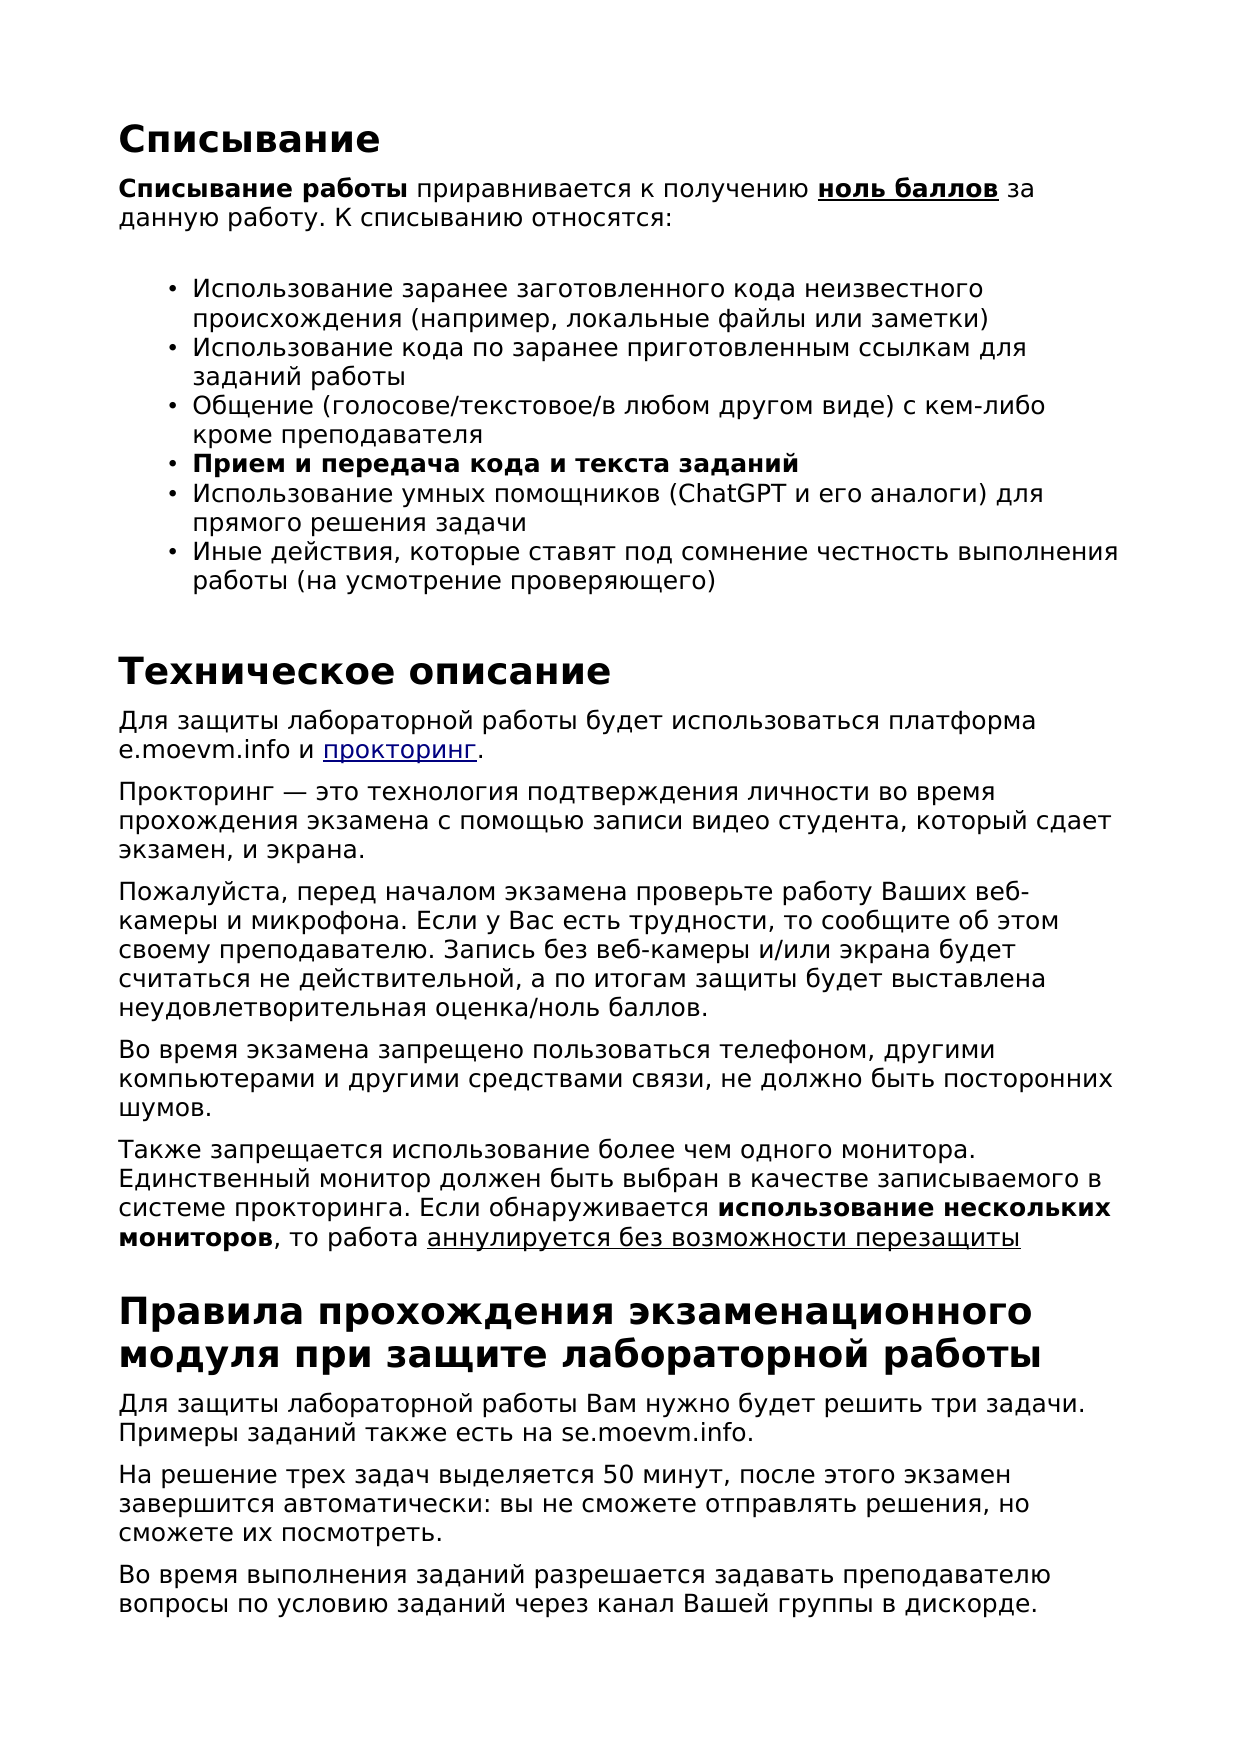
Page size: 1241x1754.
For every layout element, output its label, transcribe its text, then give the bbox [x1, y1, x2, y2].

text Списывание работы приравнивается к получению ноль баллов за данную работу. К списыванию относятся: [118, 174, 1122, 233]
text Для защиты лабораторной работы Вам нужно будет решить три задачи. Примеры заданий также есть на se.moevm.info. [118, 1389, 1122, 1447]
list Иные действия, которые ставят под сомнение честность выполнения работы (на усмотрение проверяющего) [177, 537, 1122, 595]
text Во время выполнения заданий разрешается задавать преподавателю вопросы по условию заданий через канал Вашей группы в дискорде. [118, 1560, 1122, 1618]
subtitle Техническое описание [118, 650, 1122, 693]
text Прокторинг — это технология подтверждения личности во время прохождения экзамена с помощью записи видео студента, который сдает экзамен, и экрана. [118, 777, 1122, 864]
text Во время экзамена запрещено пользоваться телефоном, другими компьютерами и другими средствами связи, не должно быть посторонних шумов. [118, 1035, 1122, 1123]
list Использование кода по заранее приготовленным ссылкам для заданий работы [177, 333, 1122, 391]
list Прием и передача кода и текста заданий [177, 449, 1122, 479]
subtitle Правила прохождения экзаменационного модуля при защите лабораторной работы [118, 1289, 1122, 1377]
text Для защиты лабораторной работы будет использоваться платформа e.moevm.info и прокторинг. [118, 706, 1122, 764]
text На решение трех задач выделяется 50 минут, после этого экзамен завершится автоматически: вы не сможете отправлять решения, но сможете их посмотреть. [118, 1460, 1122, 1547]
text Пожалуйста, перед началом экзамена проверьте работу Ваших веб-камеры и микрофона. Если у Вас есть трудности, то сообщите об этом своему преподавателю. Запись без веб-камеры и/или экрана будет считаться не действительной, а по итогам защиты будет выставлена неудовлетворительная оценка/ноль баллов. [118, 877, 1122, 1023]
text Также запрещается использование более чем одного монитора. Единственный монитор должен быть выбран в качестве записываемого в системе прокторинга. Если обнаруживается использование нескольких мониторов, то работа аннулируется без возможности перезащиты [118, 1135, 1122, 1252]
list Использование заранее заготовленного кода неизвестного происхождения (например, локальные файлы или заметки) [177, 274, 1122, 333]
subtitle Списывание [118, 118, 1122, 162]
list Общение (голосове/текстовое/в любом другом виде) с кем-либо кроме преподавателя [177, 391, 1122, 449]
list Использование умных помощников (ChatGPT и его аналоги) для прямого решения задачи [177, 479, 1122, 537]
